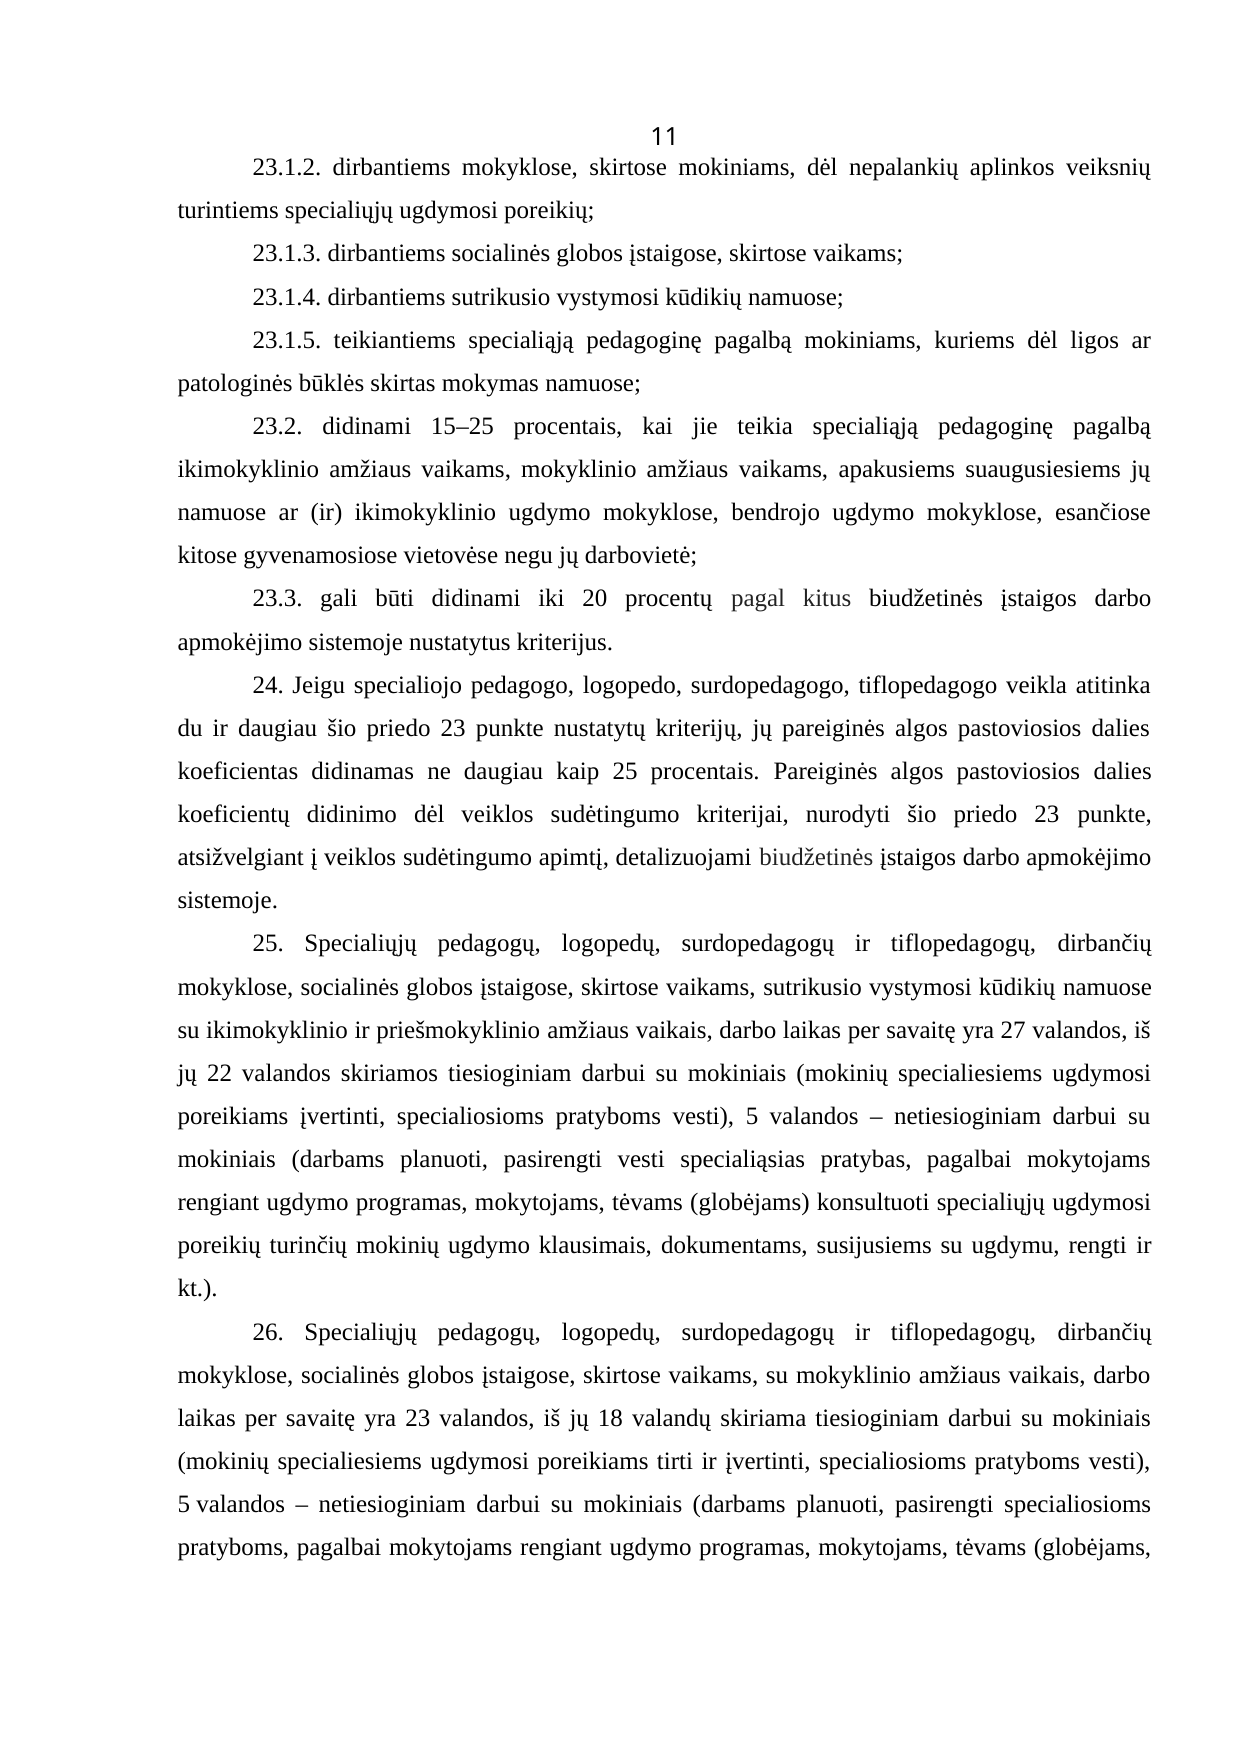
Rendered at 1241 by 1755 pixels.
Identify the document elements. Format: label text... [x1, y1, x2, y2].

text 23.3. gali būti didinami iki 20 procentų pagal kitus biudžetinės įstaigos darbo apmokėjimo sistemoje nustatytus kriterijus. [177, 583, 1152, 655]
text 23.1.4. dirbantiems sutrikusio vystymosi kūdikių namuose; [177, 282, 1152, 310]
text 24. Jeigu specialiojo pedagogo, logopedo, surdopedagogo, tiflopedagogo veikla atitinka du ir daugiau šio priedo 23 punkte nustatytų kriterijų, jų pareiginės algos pastoviosios dalies koeficientas didinamas ne daugiau kaip 25 procentais. Pareiginės algos pastoviosios dalies koeficientų didinimo dėl veiklos sudėtingumo kriterijai, nurodyti šio priedo 23 punkte, atsižvelgiant į veiklos sudėtingumo apimtį, detalizuojami biudžetinės įstaigos darbo apmokėjimo sistemoje. [177, 670, 1152, 914]
text 26. Specialiųjų pedagogų, logopedų, surdopedagogų ir tiflopedagogų, dirbančių mokyklose, socialinės globos įstaigose, skirtose vaikams, su mokyklinio amžiaus vaikais, darbo laikas per savaitę yra 23 valandos, iš jų 18 valandų skiriama tiesioginiam darbui su mokiniais (mokinių specialiesiems ugdymosi poreikiams tirti ir įvertinti, specialiosioms pratyboms vesti), 5 valandos – netiesioginiam darbui su mokiniais (darbams planuoti, pasirengti specialiosioms pratyboms, pagalbai mokytojams rengiant ugdymo programas, mokytojams, tėvams (globėjams, [177, 1317, 1152, 1561]
text 23.2. didinami 15–25 procentais, kai jie teikia specialiąją pedagoginę pagalbą ikimokyklinio amžiaus vaikams, mokyklinio amžiaus vaikams, apakusiems suaugusiesiems jų namuose ar (ir) ikimokyklinio ugdymo mokyklose, bendrojo ugdymo mokyklose, esančiose kitose gyvenamosiose vietovėse negu jų darbovietė; [177, 411, 1152, 569]
text 23.1.2. dirbantiems mokyklose, skirtose mokiniams, dėl nepalankių aplinkos veiksnių turintiems specialiųjų ugdymosi poreikių; [177, 152, 1152, 224]
text 23.1.5. teikiantiems specialiąją pedagoginę pagalbą mokiniams, kuriems dėl ligos ar patologinės būklės skirtas mokymas namuose; [177, 325, 1152, 397]
text 25. Specialiųjų pedagogų, logopedų, surdopedagogų ir tiflopedagogų, dirbančių mokyklose, socialinės globos įstaigose, skirtose vaikams, sutrikusio vystymosi kūdikių namuose su ikimokyklinio ir priešmokyklinio amžiaus vaikais, darbo laikas per savaitę yra 27 valandos, iš jų 22 valandos skiriamos tiesioginiam darbui su mokiniais (mokinių specialiesiems ugdymosi poreikiams įvertinti, specialiosioms pratyboms vesti), 5 valandos – netiesioginiam darbui su mokiniais (darbams planuoti, pasirengti vesti specialiąsias pratybas, pagalbai mokytojams rengiant ugdymo programas, mokytojams, tėvams (globėjams) konsultuoti specialiųjų ugdymosi poreikių turinčių mokinių ugdymo klausimais, dokumentams, susijusiems su ugdymu, rengti ir kt.). [177, 928, 1152, 1302]
text 23.1.3. dirbantiems socialinės globos įstaigose, skirtose vaikams; [177, 238, 1152, 267]
